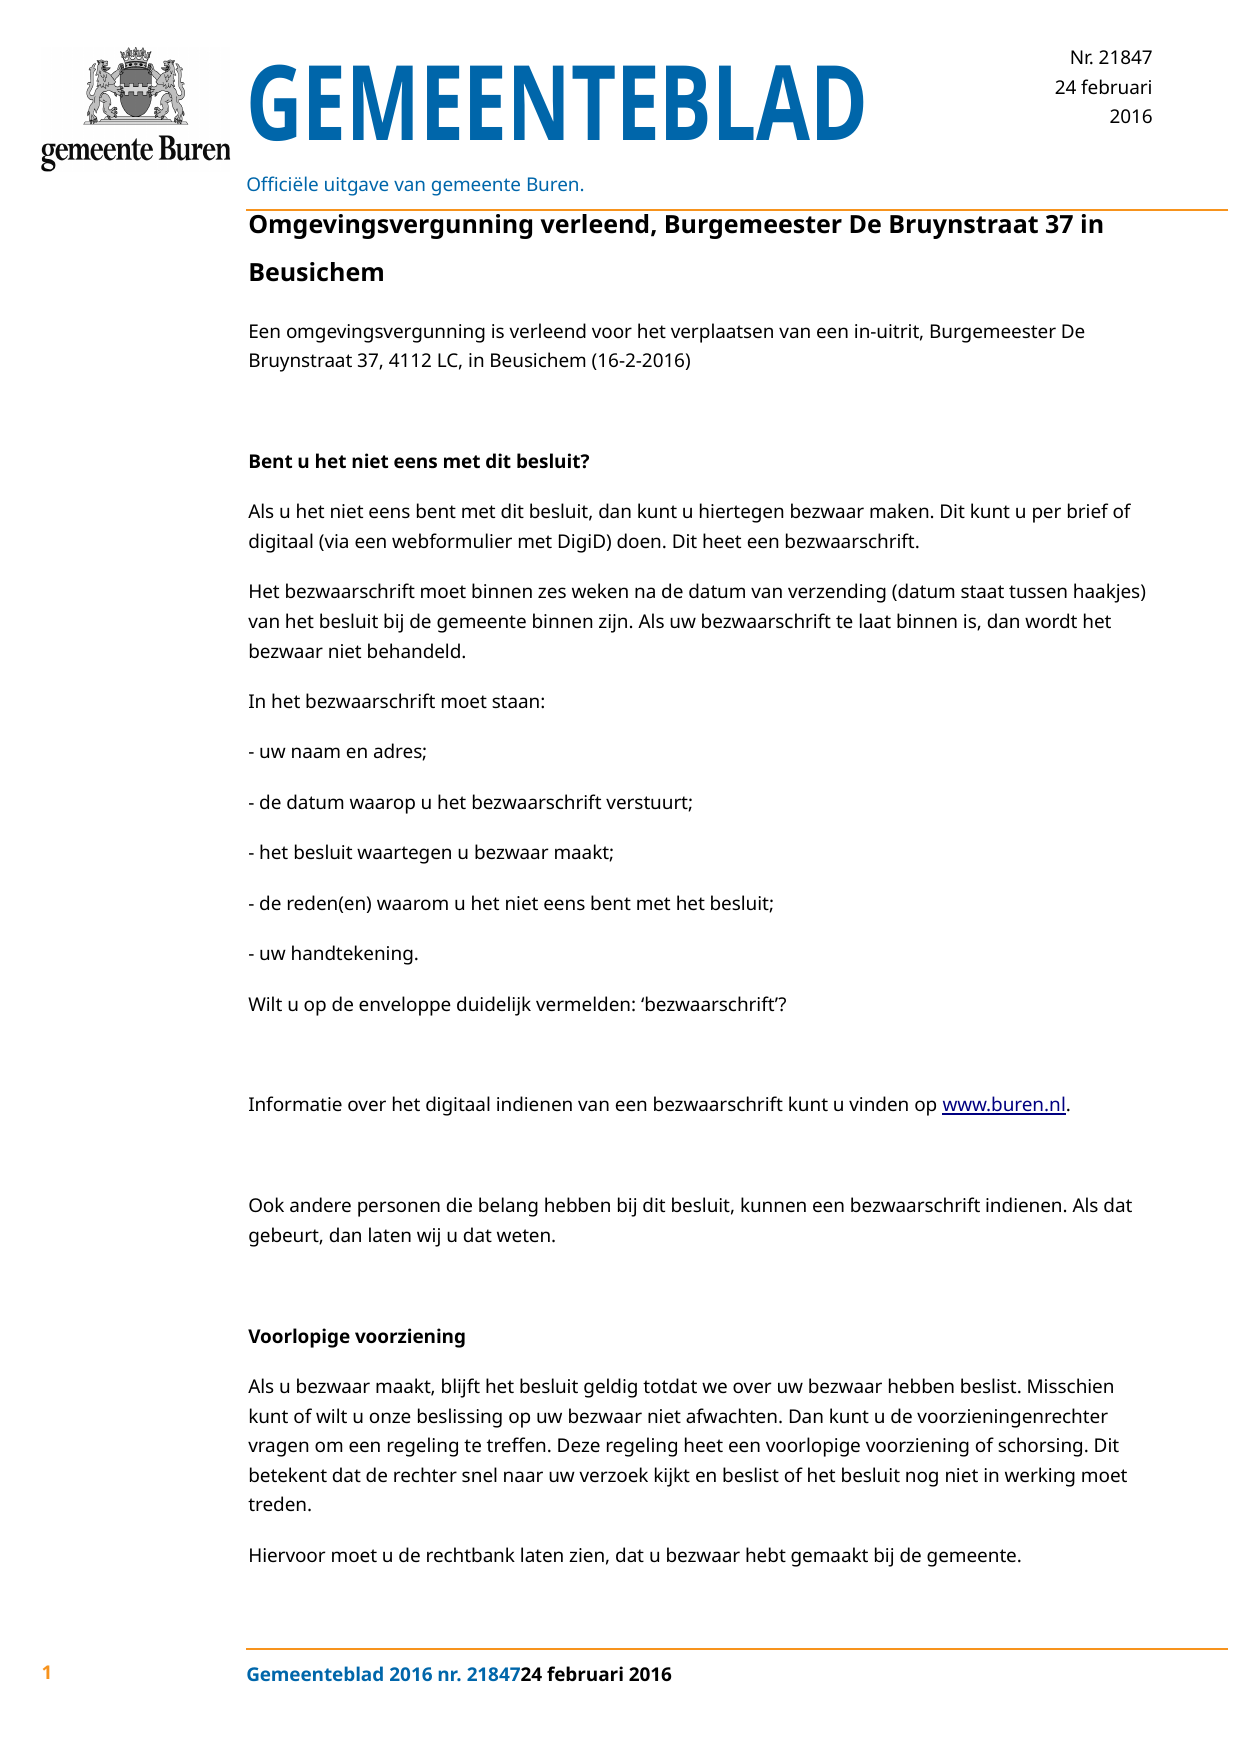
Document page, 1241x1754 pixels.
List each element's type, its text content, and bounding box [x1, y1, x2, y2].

text Bent u het niet eens met dit besluit? [248, 448, 1152, 474]
text Omgevingsvergunning verleend, Burgemeester De Bruynstraat 37 in Beusichem [248, 211, 1152, 288]
text In het bezwaarschrift moet staan: [248, 688, 1152, 714]
text - de reden(en) waarom u het niet eens bent met het besluit; [248, 890, 1152, 916]
text Een omgevingsvergunning is verleend voor het verplaatsen van een in-uitrit, Burgemeester De Bruynstraat 37, 4112 LC, in Beusichem (16-2-2016) [248, 318, 1152, 373]
text - de datum waarop u het bezwaarschrift verstuurt; [248, 789, 1152, 815]
text Ook andere personen die belang hebben bij dit besluit, kunnen een bezwaarschrift indienen. Als dat gebeurt, dan laten wij u dat weten. [248, 1192, 1152, 1248]
text - het besluit waartegen u bezwaar maakt; [248, 839, 1152, 865]
text - uw naam en adres; [248, 739, 1152, 764]
text Hiervoor moet u de rechtbank laten zien, dat u bezwaar hebt gemaakt bij de gemeente. [248, 1542, 1152, 1568]
text Wilt u op de enveloppe duidelijk vermelden: ‘bezwaarschrift’? [248, 991, 1152, 1017]
text Voorlopige voorziening [248, 1323, 1152, 1349]
text - uw handtekening. [248, 940, 1152, 966]
text Als u bezwaar maakt, blijft het besluit geldig totdat we over uw bezwaar hebben beslist. Misschien kunt of wilt u onze beslissing op uw bezwaar niet afwachten. Dan kunt u de voorzieningenrechter vragen om een regeling te treffen. Deze regeling heet een voorlopige voorziening of schorsing. Dit betekent dat de rechter snel naar uw verzoek kijkt en beslist of het besluit nog niet in werking moet treden. [248, 1373, 1152, 1517]
text Als u het niet eens bent met dit besluit, dan kunt u hiertegen bezwaar maken. Dit kunt u per brief of digitaal (via een webformulier met DigiD) doen. Dit heet een bezwaarschrift. [248, 499, 1152, 554]
text Het bezwaarschrift moet binnen zes weken na de datum van verzending (datum staat tussen haakjes) van het besluit bij de gemeente binnen zijn. Als uw bezwaarschrift te laat binnen is, dan wordt het bezwaar niet behandeld. [248, 579, 1152, 664]
picture [41, 47, 231, 172]
text Informatie over het digitaal indienen van een bezwaarschrift kunt u vinden op www.buren.nl. [248, 1092, 1152, 1117]
